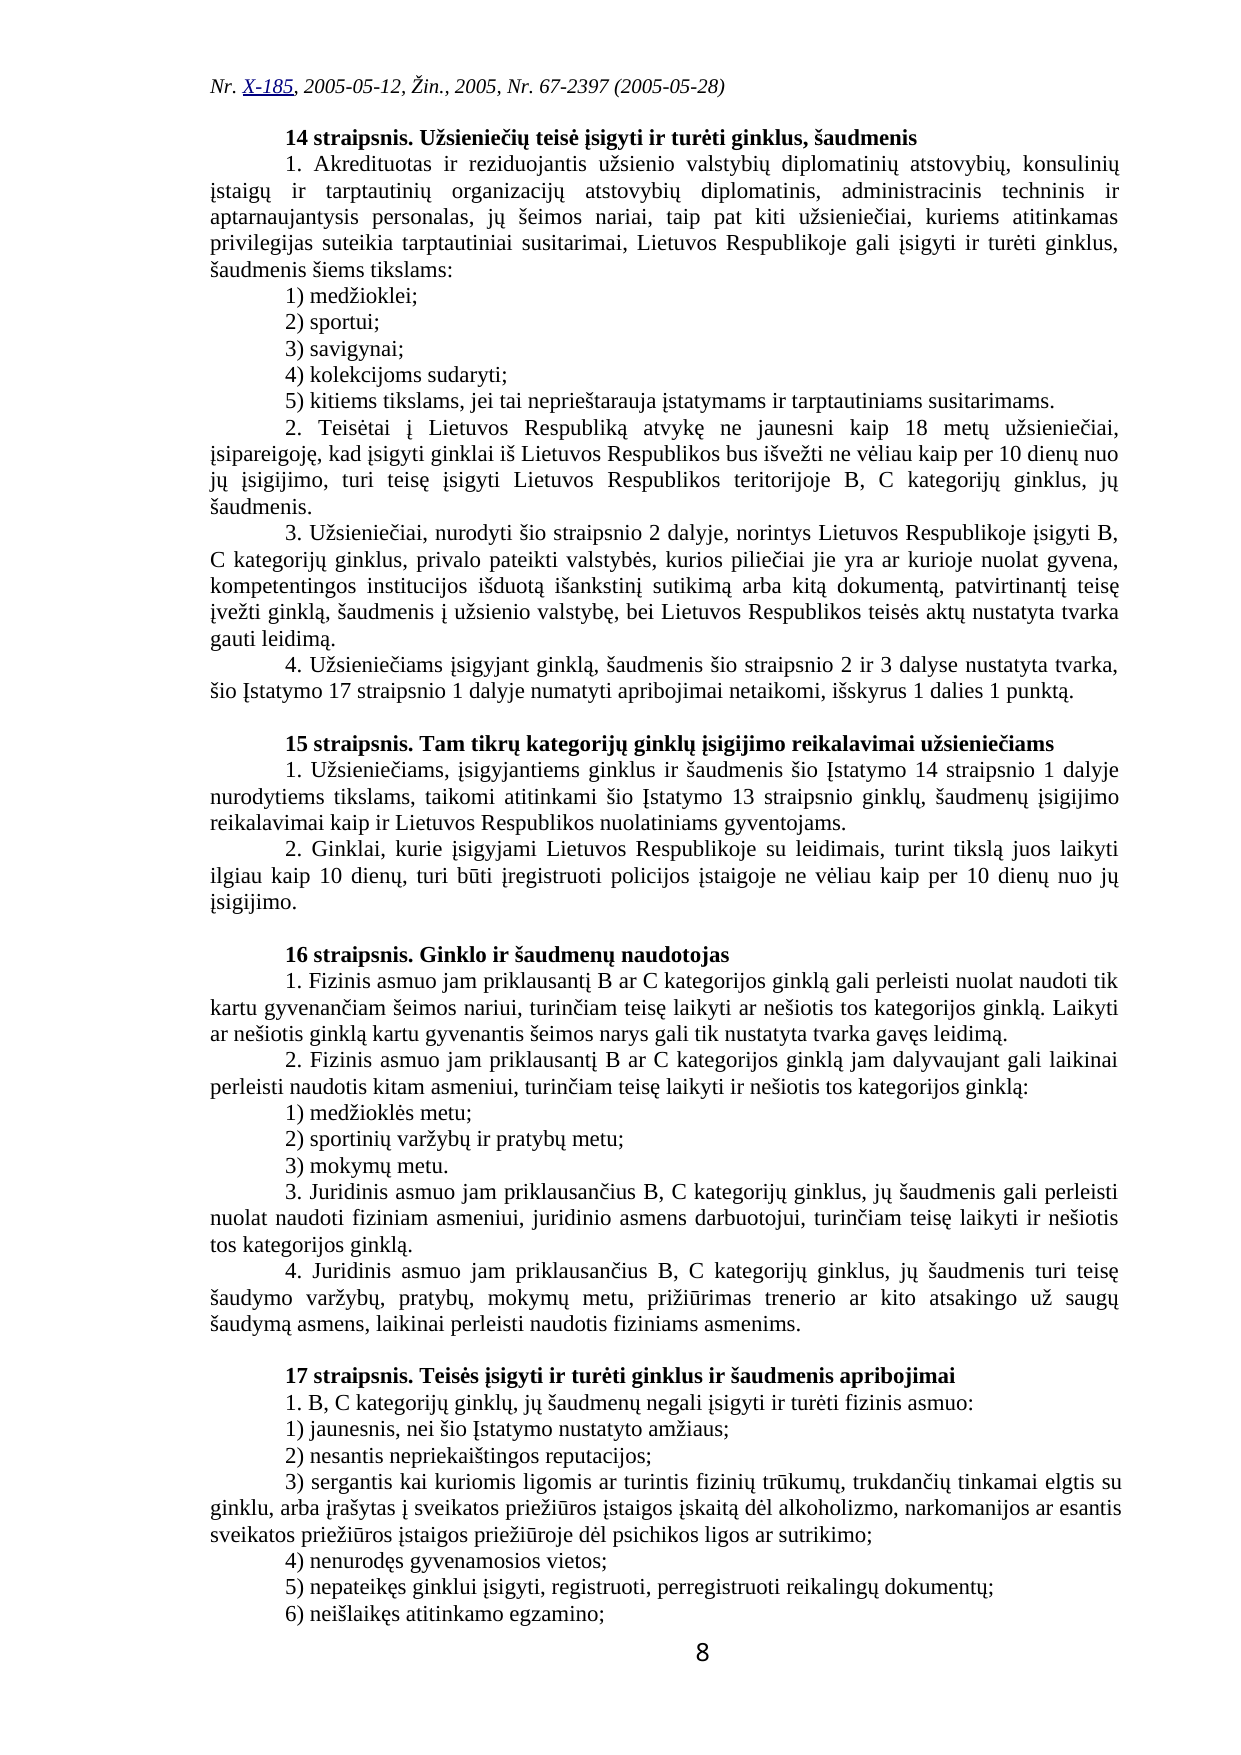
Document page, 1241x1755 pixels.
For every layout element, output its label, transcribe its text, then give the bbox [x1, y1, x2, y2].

text 4) nenurodęs gyvenamosios vietos; [210, 1547, 1120, 1573]
text 1. Fizinis asmuo jam priklausantį B ar C kategorijos ginklą gali perleisti nuolat naudoti tik kartu gyvenančiam šeimos nariui, turinčiam teisę laikyti ar nešiotis tos kategorijos ginklą. Laikyti ar nešiotis ginklą kartu gyvenantis šeimos narys gali tik nustatyta tvarka gavęs leidimą. [210, 967, 1120, 1046]
text 2) sportinių varžybų ir pratybų metu; [210, 1125, 1120, 1152]
text 4. Užsieniečiams įsigyjant ginklą, šaudmenis šio straipsnio 2 ir 3 dalyse nustatyta tvarka, šio Įstatymo 17 straipsnio 1 dalyje numatyti apribojimai netaikomi, išskyrus 1 dalies 1 punktą. [210, 651, 1120, 704]
text 2) nesantis nepriekaištingos reputacijos; [210, 1442, 1123, 1468]
text 3. Užsieniečiai, nurodyti šio straipsnio 2 dalyje, norintys Lietuvos Respublikoje įsigyti B, C kategorijų ginklus, privalo pateikti valstybės, kurios piliečiai jie yra ar kurioje nuolat gyvena, kompetentingos institucijos išduotą išankstinį sutikimą arba kitą dokumentą, patvirtinantį teisę įvežti ginklą, šaudmenis į užsienio valstybę, bei Lietuvos Respublikos teisės aktų nustatyta tvarka gauti leidimą. [210, 519, 1120, 651]
text 3. Juridinis asmuo jam priklausančius B, C kategorijų ginklus, jų šaudmenis gali perleisti nuolat naudoti fiziniam asmeniui, juridinio asmens darbuotojui, turinčiam teisę laikyti ir nešiotis tos kategorijos ginklą. [210, 1178, 1120, 1257]
text 5) nepateikęs ginklui įsigyti, registruoti, perregistruoti reikalingų dokumentų; [210, 1573, 1120, 1600]
text 4) kolekcijoms sudaryti; [210, 361, 1120, 387]
text 4. Juridinis asmuo jam priklausančius B, C kategorijų ginklus, jų šaudmenis turi teisę šaudymo varžybų, pratybų, mokymų metu, prižiūrimas trenerio ar kito atsakingo už saugų šaudymą asmens, laikinai perleisti naudotis fiziniams asmenims. [210, 1257, 1120, 1336]
text 1. Akredituotas ir reziduojantis užsienio valstybių diplomatinių atstovybių, konsulinių įstaigų ir tarptautinių organizacijų atstovybių diplomatinis, administracinis techninis ir aptarnaujantysis personalas, jų šeimos nariai, taip pat kiti užsieniečiai, kuriems atitinkamas privilegijas suteikia tarptautiniai susitarimai, Lietuvos Respublikoje gali įsigyti ir turėti ginklus, šaudmenis šiems tikslams: [210, 150, 1120, 282]
text 3) sergantis kai kuriomis ligomis ar turintis fizinių trūkumų, trukdančių tinkamai elgtis su ginklu, arba įrašytas į sveikatos priežiūros įstaigos įskaitą dėl alkoholizmo, narkomanijos ar esantis sveikatos priežiūros įstaigos priežiūroje dėl psichikos ligos ar sutrikimo; [210, 1468, 1123, 1547]
text Nr. X-185, 2005-05-12, Žin., 2005, Nr. 67-2397 (2005-05-28) [210, 73, 1120, 98]
text 2. Fizinis asmuo jam priklausantį B ar C kategorijos ginklą jam dalyvaujant gali laikinai perleisti naudotis kitam asmeniui, turinčiam teisę laikyti ir nešiotis tos kategorijos ginklą: [210, 1046, 1120, 1099]
text 2. Ginklai, kurie įsigyjami Lietuvos Respublikoje su leidimais, turint tikslą juos laikyti ilgiau kaip 10 dienų, turi būti įregistruoti policijos įstaigoje ne vėliau kaip per 10 dienų nuo jų įsigijimo. [210, 836, 1120, 914]
text 3) mokymų metu. [210, 1152, 1120, 1178]
text 1) jaunesnis, nei šio Įstatymo nustatyto amžiaus; [210, 1415, 1120, 1442]
text 5) kitiems tikslams, jei tai neprieštarauja įstatymams ir tarptautiniams susitarimams. [210, 387, 1120, 414]
text 14 straipsnis. Užsieniečių teisė įsigyti ir turėti ginklus, šaudmenis [210, 124, 1120, 150]
text 2. Teisėtai į Lietuvos Respubliką atvykę ne jaunesni kaip 18 metų užsieniečiai, įsipareigoję, kad įsigyti ginklai iš Lietuvos Respublikos bus išvežti ne vėliau kaip per 10 dienų nuo jų įsigijimo, turi teisę įsigyti Lietuvos Respublikos teritorijoje B, C kategorijų ginklus, jų šaudmenis. [210, 414, 1120, 519]
text 16 straipsnis. Ginklo ir šaudmenų naudotojas [210, 941, 1120, 967]
text 17 straipsnis. Teisės įsigyti ir turėti ginklus ir šaudmenis apribojimai [210, 1363, 1120, 1389]
text 1) medžioklės metu; [210, 1099, 1120, 1125]
text 1. B, C kategorijų ginklų, jų šaudmenų negali įsigyti ir turėti fizinis asmuo: [210, 1389, 1120, 1415]
text 15 straipsnis. Tam tikrų kategorijų ginklų įsigijimo reikalavimai užsieniečiams [285, 730, 1120, 756]
text 3) savigynai; [210, 335, 1120, 361]
text 1) medžioklei; [210, 282, 1120, 308]
text 1. Užsieniečiams, įsigyjantiems ginklus ir šaudmenis šio Įstatymo 14 straipsnio 1 dalyje nurodytiems tikslams, taikomi atitinkami šio Įstatymo 13 straipsnio ginklų, šaudmenų įsigijimo reikalavimai kaip ir Lietuvos Respublikos nuolatiniams gyventojams. [210, 756, 1120, 836]
text 2) sportui; [210, 308, 1120, 335]
text 6) neišlaikęs atitinkamo egzamino; [210, 1600, 1120, 1626]
